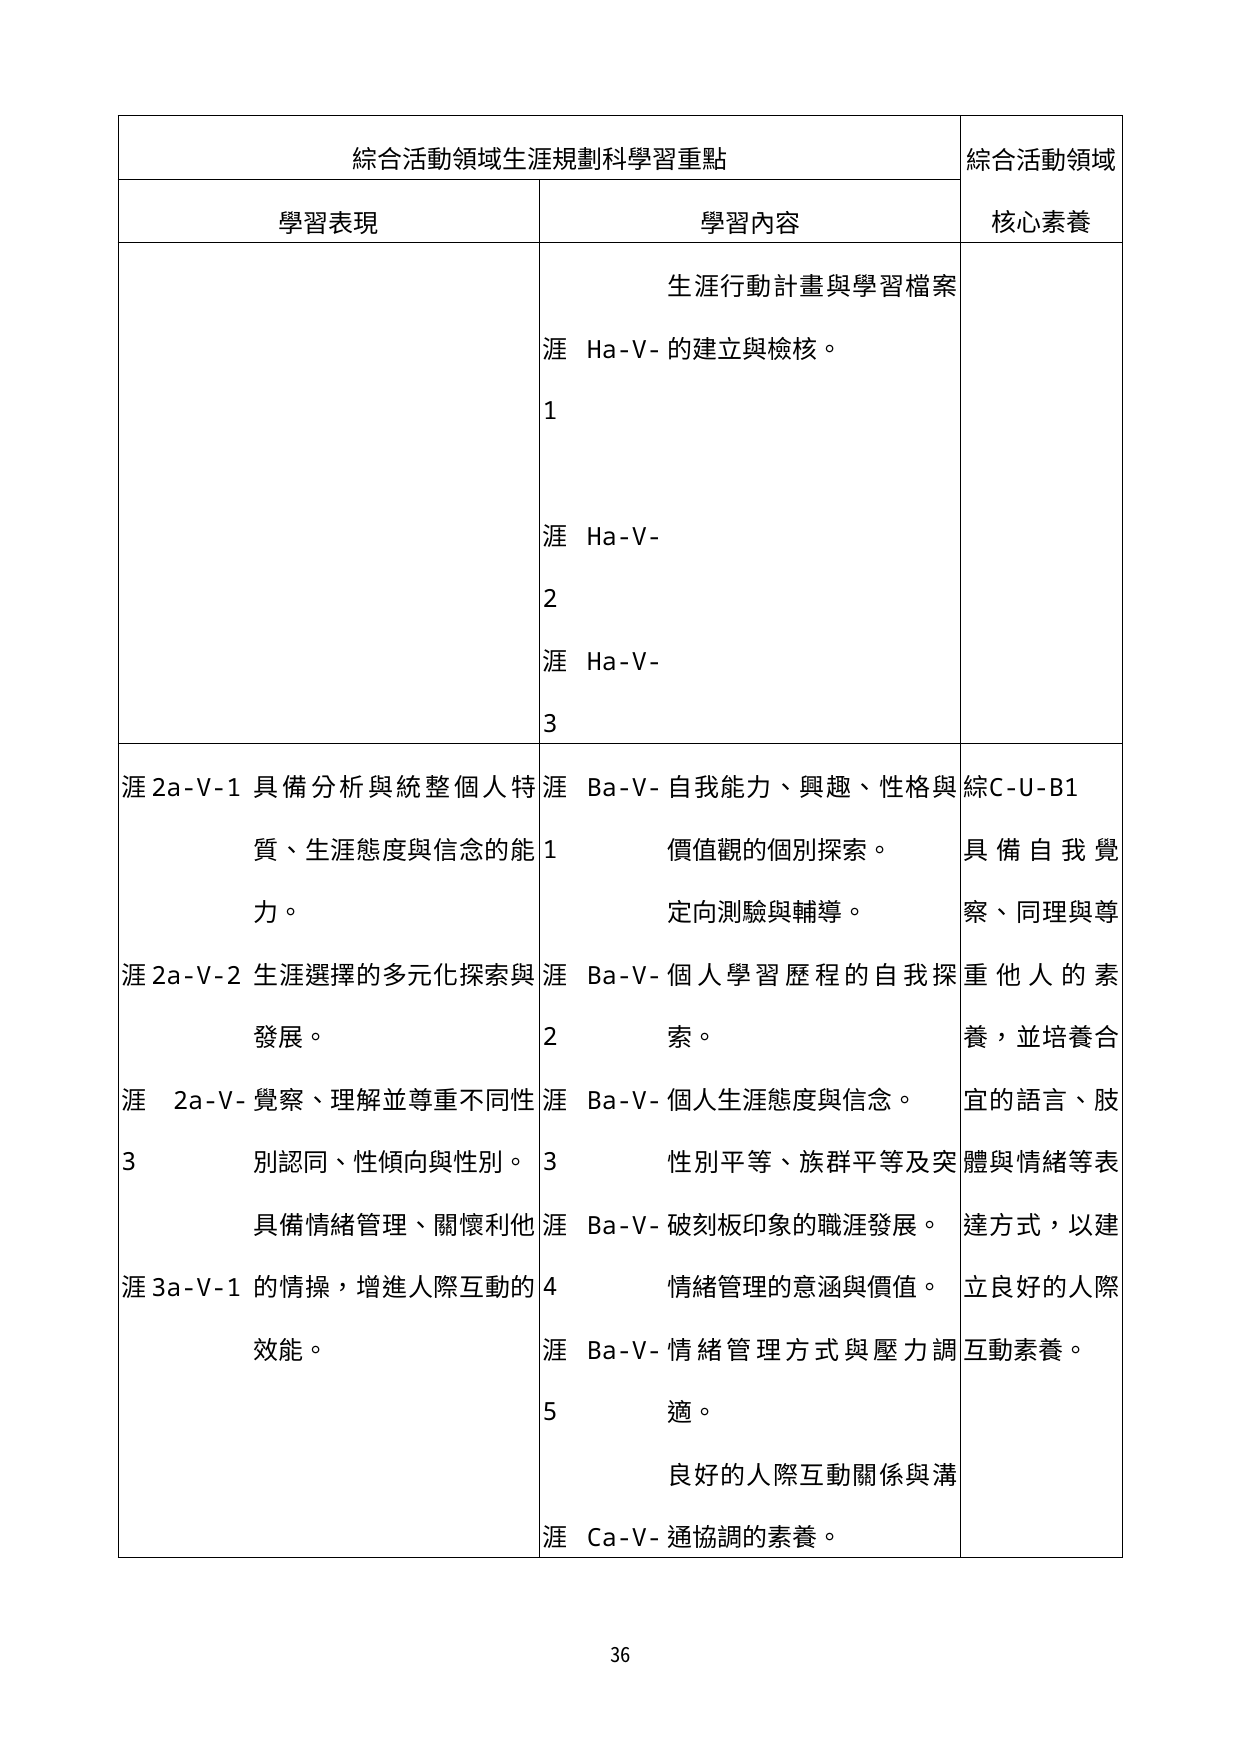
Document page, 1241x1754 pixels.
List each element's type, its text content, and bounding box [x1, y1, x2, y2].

table_cell 學習內容 [540, 180, 960, 242]
table_cell [119, 243, 251, 743]
table_cell 具備分析與統整個人特質、生涯態度與信念的能力。 生涯選擇的多元化探索與發展。 覺察、理解並尊重不同性別認同、性傾向與性別。 具備情緒管理、關懷利他的情操，增進人際互動的效能。 [251, 744, 539, 1557]
table_cell 涯2a-V-1 涯2a-V-2 涯 2a-V-3 涯3a-V-1 [119, 744, 251, 1557]
table_cell 涯Ha-V-1 涯Ha-V-2 涯Ha-V-3 [540, 243, 664, 743]
table_header 綜合活動領域生涯規劃科學習重點 [119, 116, 960, 179]
table_cell [961, 243, 1122, 743]
table_cell 涯Ba-V-1 涯Ba-V-2 涯Ba-V-3 涯Ba-V-4 涯Ba-V-5 涯Ca-V- [540, 744, 664, 1557]
table_cell 生涯行動計畫與學習檔案的建立與檢核。 [665, 243, 960, 743]
table_cell 綜C-U-B1 具備自我覺察、同理與尊重他人的素養，並培養合宜的語言、肢體與情緒等表達方式，以建立良好的人際互動素養。 [961, 744, 1122, 1557]
table_cell 學習表現 [119, 180, 539, 242]
table_cell [251, 243, 539, 743]
table_header 綜合活動領域 核心素養 [961, 116, 1122, 242]
table_cell 自我能力、興趣、性格與價值觀的個別探索。 定向測驗與輔導。 個人學習歷程的自我探索。 個人生涯態度與信念。 性別平等、族群平等及突破刻板印象的職涯發展。 情緒管理的意涵與價值。 情緒管理方式與壓力調適。 良好的人際互動關係與溝通協調的素養。 [665, 744, 960, 1557]
